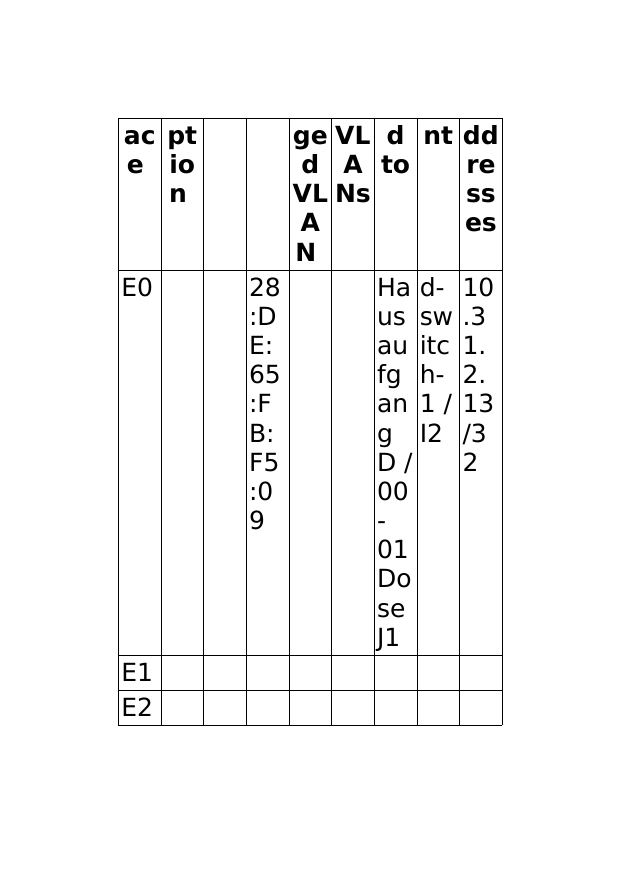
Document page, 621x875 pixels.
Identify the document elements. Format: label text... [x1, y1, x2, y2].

table_cell E2 [119, 691, 161, 725]
table_cell [290, 691, 331, 725]
table_cell [418, 656, 459, 690]
table_header ace [119, 119, 161, 270]
table_cell [204, 271, 246, 655]
table_cell d-switch-1 / I2 [418, 271, 459, 655]
table_cell [332, 271, 374, 655]
table_cell [162, 656, 203, 690]
table_cell [375, 691, 417, 725]
table_header ddresses [460, 119, 502, 270]
table_cell [460, 691, 502, 725]
table_cell E1 [119, 656, 161, 690]
table_cell [332, 691, 374, 725]
table_cell [290, 656, 331, 690]
table_header d to [375, 119, 417, 270]
table_cell [290, 271, 331, 655]
table_cell [418, 691, 459, 725]
table_cell 28:DE:65:FB:F5:09 [247, 271, 289, 655]
table_cell [247, 656, 289, 690]
table_cell 10.31.2.13/32 [460, 271, 502, 655]
table_header ption [162, 119, 203, 270]
table_header ged VLAN [290, 119, 331, 270]
table_cell [162, 271, 203, 655]
table_cell [375, 656, 417, 690]
table_cell [204, 656, 246, 690]
table_header [204, 119, 246, 270]
table_cell [162, 691, 203, 725]
table_cell [247, 691, 289, 725]
table_cell [204, 691, 246, 725]
table_header VLANs [332, 119, 374, 270]
table_header nt [418, 119, 459, 270]
table_cell [460, 656, 502, 690]
table_cell Hausaufgang D / 00-01 Dose J1 [375, 271, 417, 655]
table_cell [332, 656, 374, 690]
table_cell E0 [119, 271, 161, 655]
table_header [247, 119, 289, 270]
